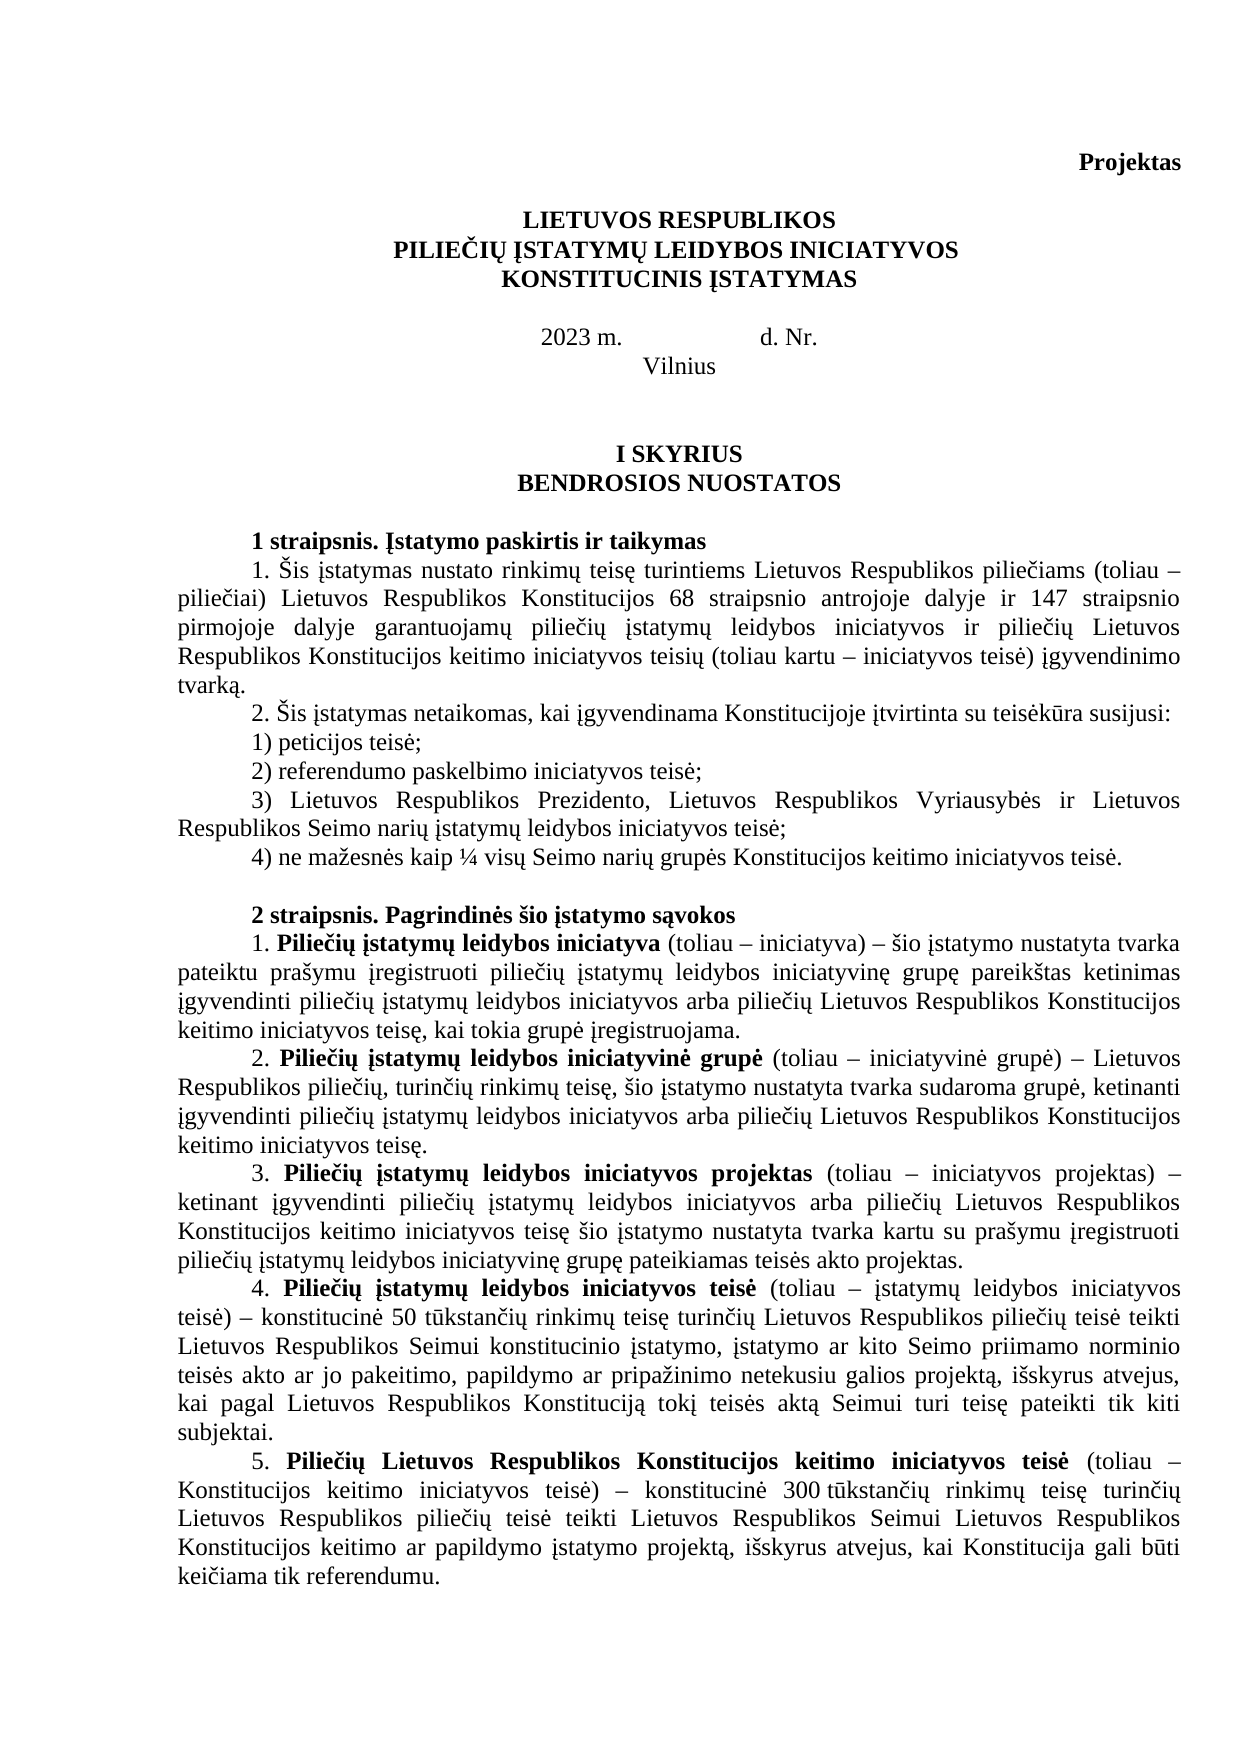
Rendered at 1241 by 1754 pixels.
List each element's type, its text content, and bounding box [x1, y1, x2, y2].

text 1) peticijos teisė; [177, 727, 1181, 756]
text BENDROSIOS NUOSTATOS [177, 468, 1181, 497]
text 1 straipsnis. Įstatymo paskirtis ir taikymas [177, 526, 1181, 555]
text 3) Lietuvos Respublikos Prezidento, Lietuvos Respublikos Vyriausybės ir Lietuvos Respublikos Seimo narių įstatymų leidybos iniciatyvos teisė; [177, 785, 1181, 842]
text 5. Piliečių Lietuvos Respublikos Konstitucijos keitimo iniciatyvos teisė (toliau – Konstitucijos keitimo iniciatyvos teisė) – konstitucinė 300 tūkstančių rinkimų teisę turinčių Lietuvos Respublikos piliečių teisė teikti Lietuvos Respublikos Seimui Lietuvos Respublikos Konstitucijos keitimo ar papildymo įstatymo projektą, išskyrus atvejus, kai Konstitucija gali būti keičiama tik referendumu. [177, 1446, 1181, 1590]
text 2023 m. d. Nr. [177, 322, 1181, 351]
text 1. Piliečių įstatymų leidybos iniciatyva (toliau – iniciatyva) – šio įstatymo nustatyta tvarka pateiktu prašymu įregistruoti piliečių įstatymų leidybos iniciatyvinę grupę pareikštas ketinimas įgyvendinti piliečių įstatymų leidybos iniciatyvos arba piliečių Lietuvos Respublikos Konstitucijos keitimo iniciatyvos teisę, kai tokia grupė įregistruojama. [177, 928, 1181, 1043]
text 2 straipsnis. Pagrindinės šio įstatymo sąvokos [177, 900, 1181, 928]
text KONSTITUCINIS ĮSTATYMAS [177, 263, 1181, 293]
text 2) referendumo paskelbimo iniciatyvos teisė; [177, 756, 1181, 785]
text 1. Šis įstatymas nustato rinkimų teisę turintiems Lietuvos Respublikos piliečiams (toliau – piliečiai) Lietuvos Respublikos Konstitucijos 68 straipsnio antrojoje dalyje ir 147 straipsnio pirmojoje dalyje garantuojamų piliečių įstatymų leidybos iniciatyvos ir piliečių Lietuvos Respublikos Konstitucijos keitimo iniciatyvos teisių (toliau kartu – iniciatyvos teisė) įgyvendinimo tvarką. [177, 555, 1181, 698]
text LIETUVOS RESPUBLIKOS [177, 205, 1181, 234]
text 2. Piliečių įstatymų leidybos iniciatyvinė grupė (toliau – iniciatyvinė grupė) – Lietuvos Respublikos piliečių, turinčių rinkimų teisę, šio įstatymo nustatyta tvarka sudaroma grupė, ketinanti įgyvendinti piliečių įstatymų leidybos iniciatyvos arba piliečių Lietuvos Respublikos Konstitucijos keitimo iniciatyvos teisę. [177, 1043, 1181, 1158]
text Projektas [177, 147, 1181, 176]
text 4) ne mažesnės kaip ¼ visų Seimo narių grupės Konstitucijos keitimo iniciatyvos teisė. [177, 842, 1181, 871]
text PILIEČIŲ ĮSTATYMŲ LEIDYBOS INICIATYVOS [177, 234, 1181, 263]
text 3. Piliečių įstatymų leidybos iniciatyvos projektas (toliau – iniciatyvos projektas) – ketinant įgyvendinti piliečių įstatymų leidybos iniciatyvos arba piliečių Lietuvos Respublikos Konstitucijos keitimo iniciatyvos teisę šio įstatymo nustatyta tvarka kartu su prašymu įregistruoti piliečių įstatymų leidybos iniciatyvinę grupę pateikiamas teisės akto projektas. [177, 1158, 1181, 1273]
text I SKYRIUS [177, 438, 1181, 468]
text Vilnius [177, 351, 1181, 380]
text 2. Šis įstatymas netaikomas, kai įgyvendinama Konstitucijoje įtvirtinta su teisėkūra susijusi: [177, 698, 1181, 727]
text 4. Piliečių įstatymų leidybos iniciatyvos teisė (toliau – įstatymų leidybos iniciatyvos teisė) – konstitucinė 50 tūkstančių rinkimų teisę turinčių Lietuvos Respublikos piliečių teisė teikti Lietuvos Respublikos Seimui konstitucinio įstatymo, įstatymo ar kito Seimo priimamo norminio teisės akto ar jo pakeitimo, papildymo ar pripažinimo netekusiu galios projektą, išskyrus atvejus, kai pagal Lietuvos Respublikos Konstituciją tokį teisės aktą Seimui turi teisę pateikti tik kiti subjektai. [177, 1273, 1181, 1446]
